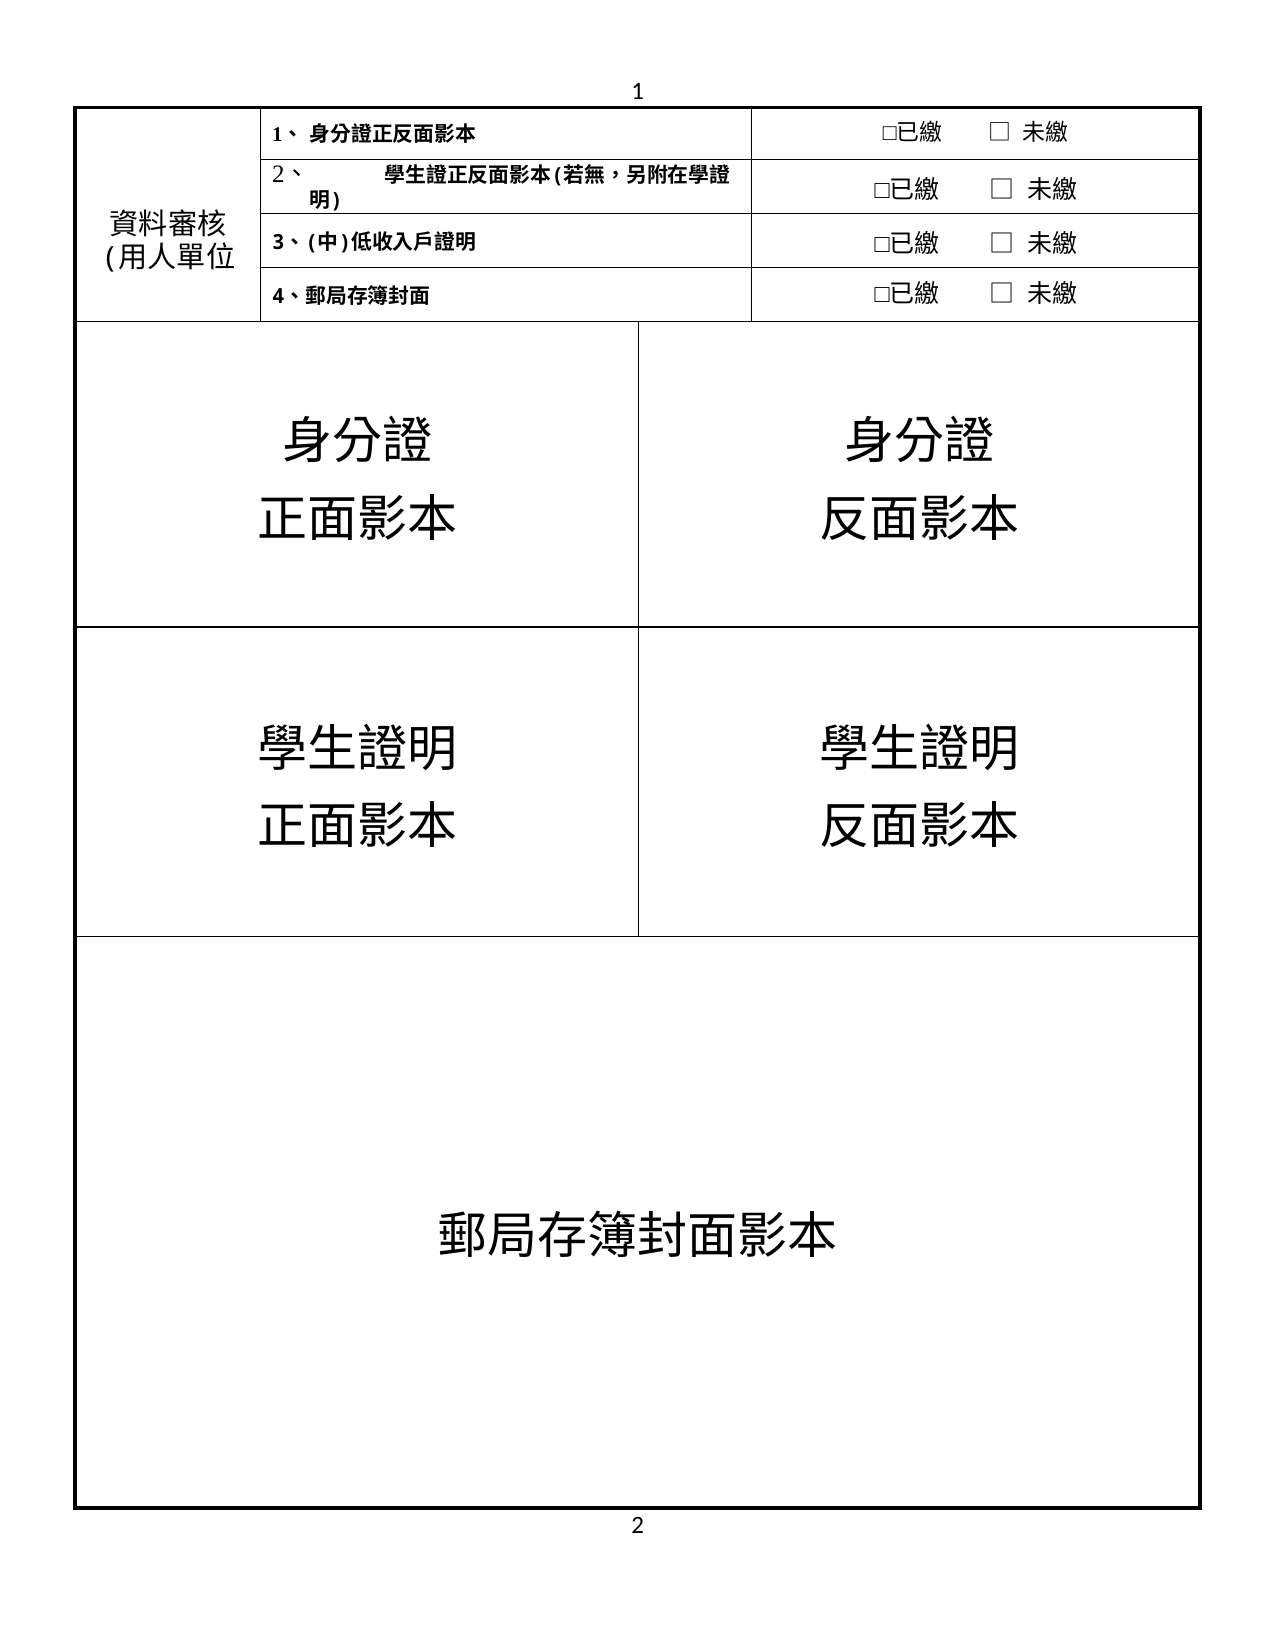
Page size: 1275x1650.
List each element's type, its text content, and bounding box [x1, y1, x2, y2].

table_cell 身分證 反面影本 [639, 322, 1198, 626]
text 2 [75, 1510, 1200, 1540]
table_cell □已繳 □ 未繳 [752, 214, 1198, 267]
table_header □已繳 □ 未繳 [752, 109, 1198, 159]
table_cell 學生證正反面影本(若無，另附在學證明) [261, 160, 751, 213]
table_header 資料審核 (用人單位 [77, 109, 260, 321]
table_cell 學生證明 反面影本 [639, 628, 1198, 936]
table_cell □已繳 □ 未繳 [752, 268, 1198, 321]
table_cell 4、郵局存簿封面 [261, 268, 751, 321]
table_cell 3、(中)低收入戶證明 [261, 214, 751, 267]
text 1 [75, 75, 1200, 106]
table_cell 學生證明 正面影本 [77, 628, 638, 936]
table_cell 郵局存簿封面影本 [77, 937, 1198, 1506]
table_cell 身分證 正面影本 [77, 322, 638, 626]
table_cell □已繳 □ 未繳 [752, 160, 1198, 213]
table_header 身分證正反面影本 [261, 109, 751, 159]
